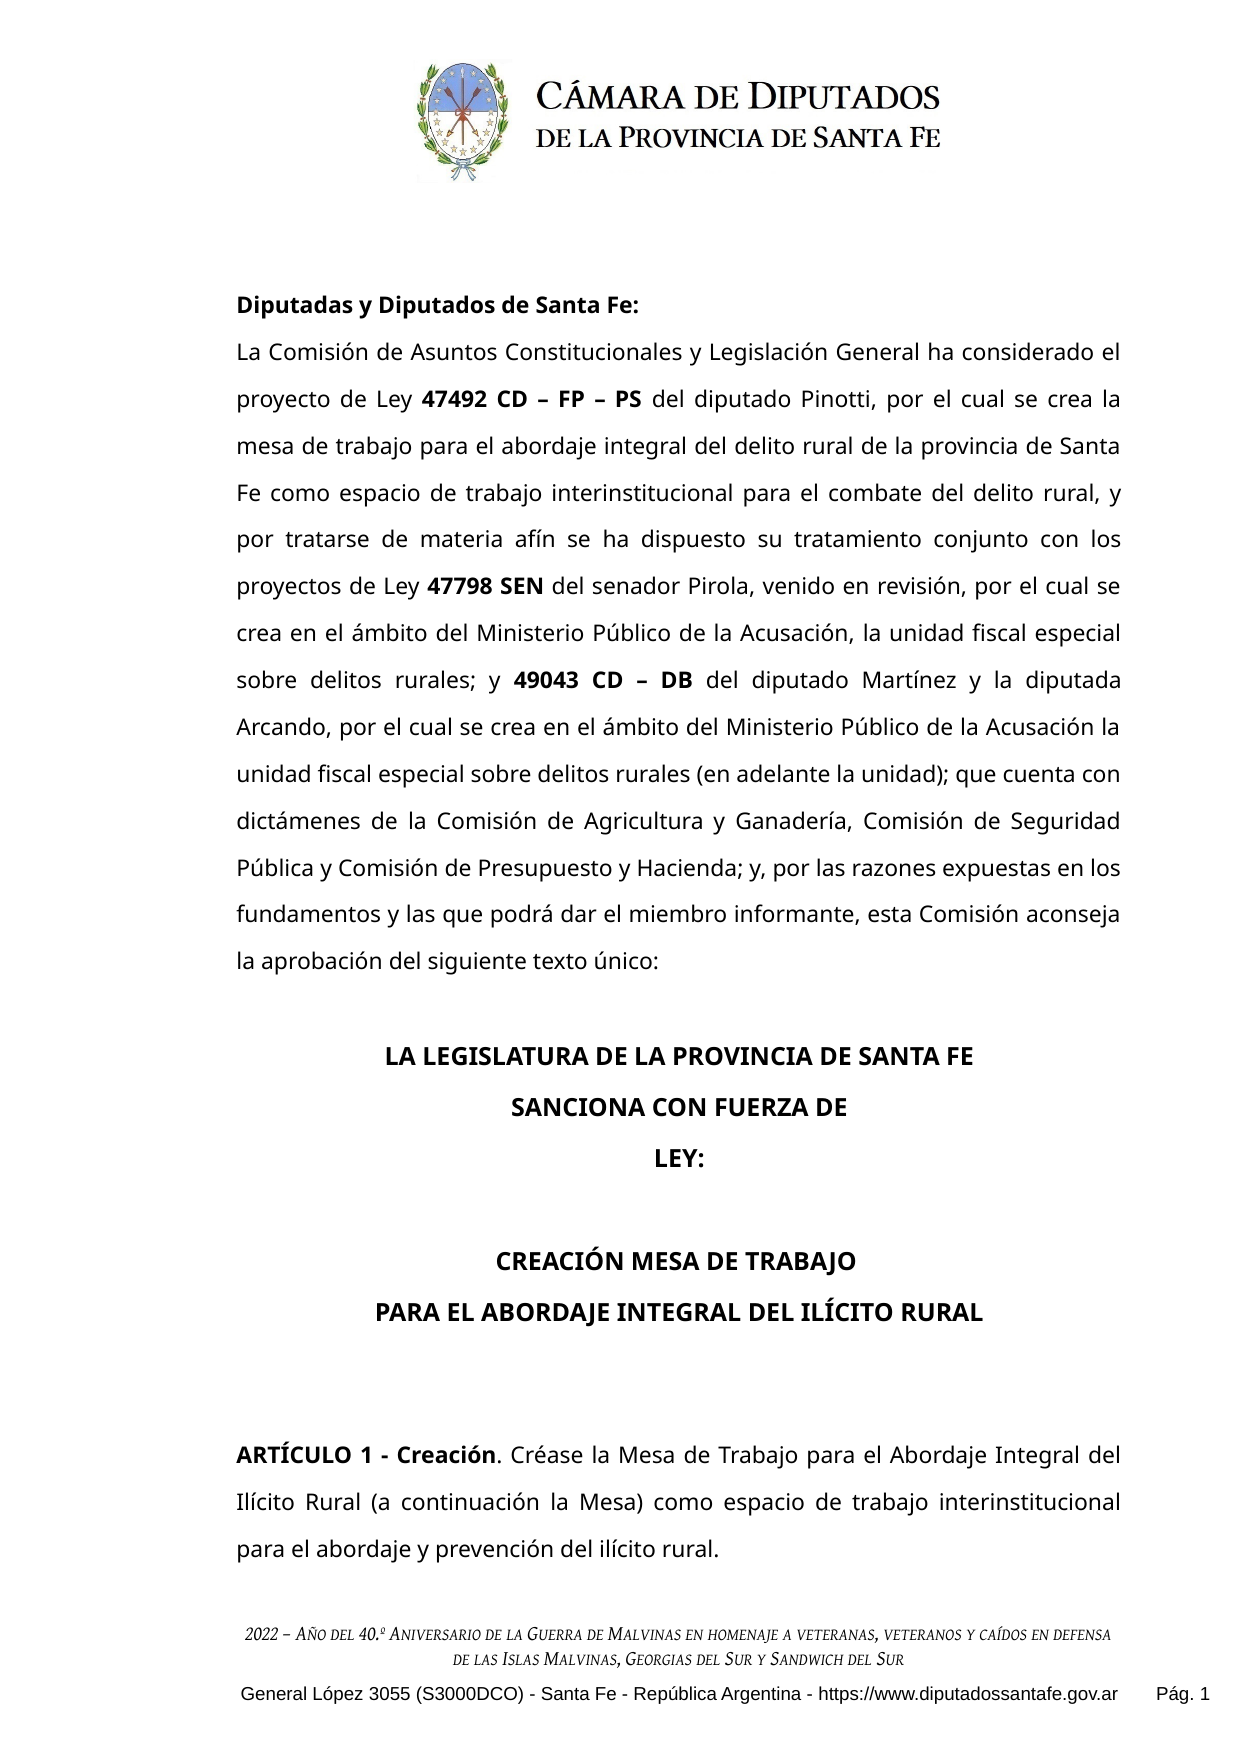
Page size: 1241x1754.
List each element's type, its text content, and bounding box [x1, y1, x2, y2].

text SANCIONA CON FUERZA DE [236, 1090, 1122, 1124]
text ARTÍCULO 1 - Creación. Créase la Mesa de Trabajo para el Abordaje Integral del Ilícito Rural (a continuación la Mesa) como espacio de trabajo interinstitucional para el abordaje y prevención del ilícito rural. [236, 1439, 1122, 1564]
text CREACIÓN MESA DE TRABAJO [236, 1243, 1122, 1277]
text La Comisión de Asuntos Constitucionales y Legislación General ha considerado el proyecto de Ley 47492 CD – FP – PS del diputado Pinotti, por el cual se crea la mesa de trabajo para el abordaje integral del delito rural de la provincia de Santa Fe como espacio de trabajo interinstitucional para el combate del delito rural, y por tratarse de materia afín se ha dispuesto su tratamiento conjunto con los proyectos de Ley 47798 SEN del senador Pirola, venido en revisión, por el cual se crea en el ámbito del Ministerio Público de la Acusación, la unidad fiscal especial sobre delitos rurales; y 49043 CD – DB del diputado Martínez y la diputada Arcando, por el cual se crea en el ámbito del Ministerio Público de la Acusación la unidad fiscal especial sobre delitos rurales (en adelante la unidad); que cuenta con dictámenes de la Comisión de Agricultura y Ganadería, Comisión de Seguridad Pública y Comisión de Presupuesto y Hacienda; y, por las razones expuestas en los fundamentos y las que podrá dar el miembro informante, esta Comisión aconseja la aprobación del siguiente texto único: [236, 336, 1122, 977]
text Diputadas y Diputados de Santa Fe: [236, 289, 1122, 320]
text LEY: [236, 1141, 1122, 1175]
picture [413, 59, 945, 183]
text PARA EL ABORDAJE INTEGRAL DEL ILÍCITO RURAL [236, 1294, 1122, 1328]
text LA LEGISLATURA DE LA PROVINCIA DE SANTA FE [236, 1039, 1122, 1073]
